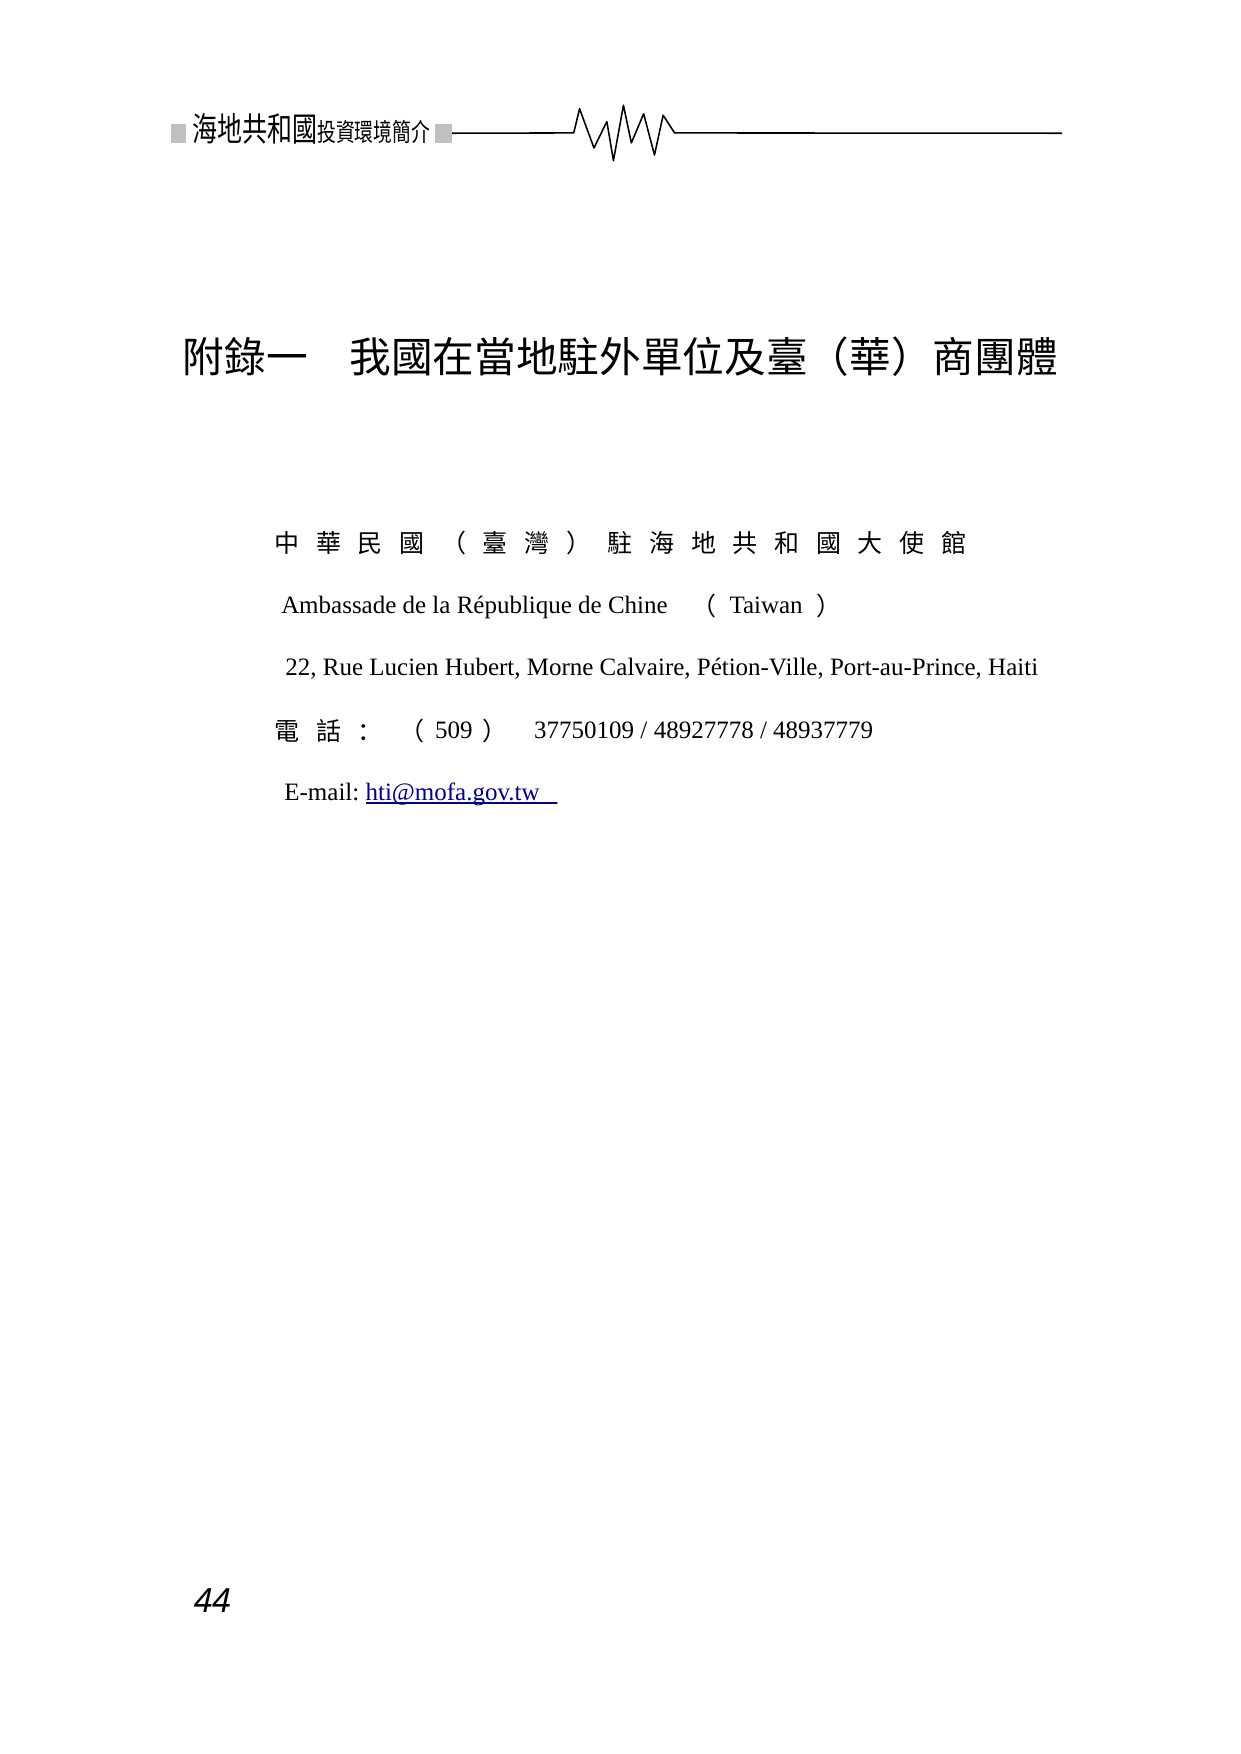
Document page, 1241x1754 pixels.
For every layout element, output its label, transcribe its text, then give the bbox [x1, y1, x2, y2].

text E-mail: hti@mofa.gov.tw [183, 750, 1058, 813]
text 中華民國（臺灣）駐海地共和國大使館 [183, 500, 1058, 563]
text 附錄一 我國在當地駐外單位及臺（華）商團體 [183, 313, 1058, 375]
text 22, Rue Lucien Hubert, Morne Calvaire, Pétion-Ville, Port-au-Prince, Haiti [183, 625, 1058, 688]
text Ambassade de la République de Chine（Taiwan） [183, 563, 1058, 625]
text 電話：（509）37750109 / 48927778 / 48937779 [183, 688, 1058, 750]
